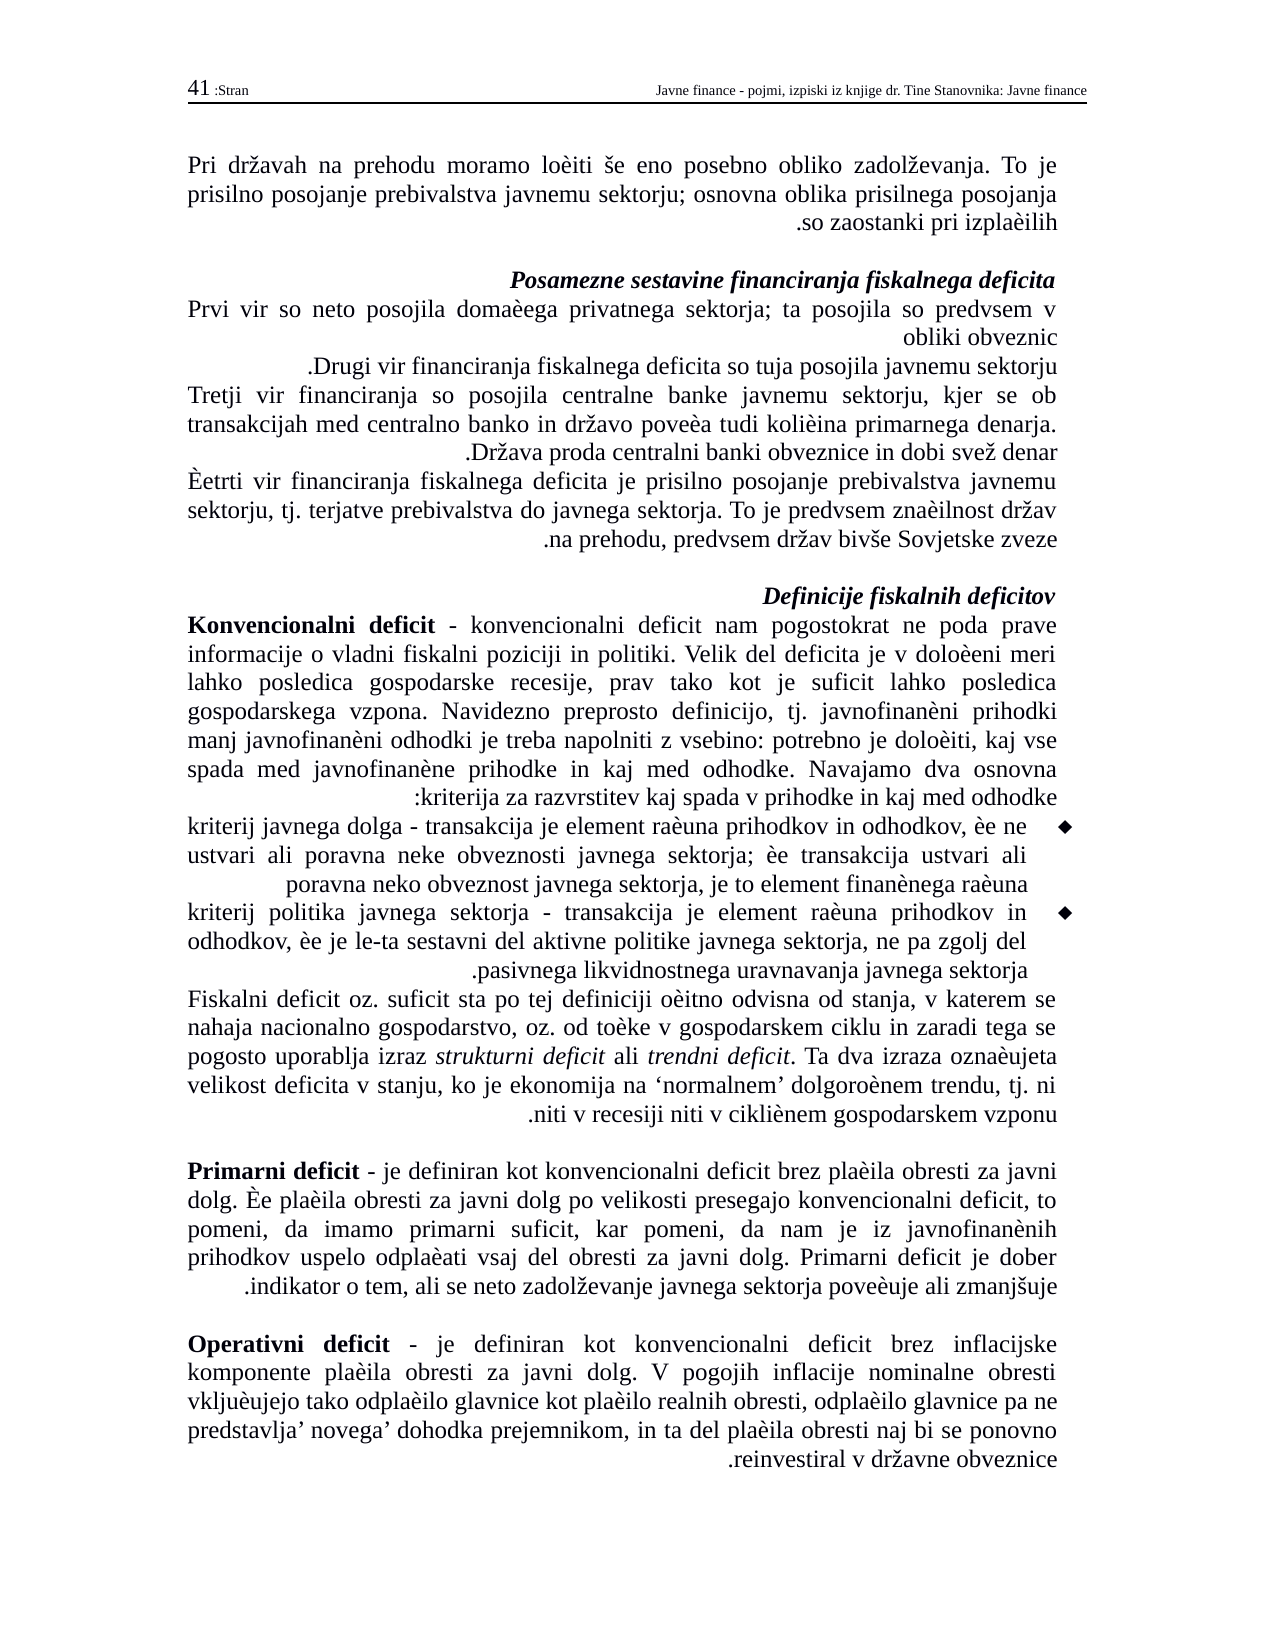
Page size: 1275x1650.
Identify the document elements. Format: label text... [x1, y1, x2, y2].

list kriterij politika javnega sektorja - transakcija je element raèuna prihodkov in odhodkov, èe je le-ta sestavni del aktivne politike javnega sektorja, ne pa zgolj del pasivnega likvidnostnega uravnavanja javnega sektorja. [187, 897, 1058, 984]
text Prvi vir so neto posojila domaèega privatnega sektorja; ta posojila so predvsem v obliki obveznic [187, 294, 1058, 351]
text Fiskalni deficit oz. suficit sta po tej definiciji oèitno odvisna od stanja, v katerem se nahaja nacionalno gospodarstvo, oz. od toèke v gospodarskem ciklu in zaradi tega se pogosto uporablja izraz strukturni deficit ali trendni deficit. Ta dva izraza oznaèujeta velikost deficita v stanju, ko je ekonomija na ‘normalnem’ dolgoroènem trendu, tj. ni niti v recesiji niti v cikliènem gospodarskem vzponu. [187, 984, 1058, 1127]
text Operativni deficit - je definiran kot konvencionalni deficit brez inflacijske komponente plaèila obresti za javni dolg. V pogojih inflacije nominalne obresti vkljuèujejo tako odplaèilo glavnice kot plaèilo realnih obresti, odplaèilo glavnice pa ne predstavlja’ novega’ dohodka prejemnikom, in ta del plaèila obresti naj bi se ponovno reinvestiral v državne obveznice. [187, 1329, 1058, 1472]
text Posamezne sestavine financiranja fiskalnega deficita [187, 265, 1058, 294]
list kriterij javnega dolga - transakcija je element raèuna prihodkov in odhodkov, èe ne ustvari ali poravna neke obveznosti javnega sektorja; èe transakcija ustvari ali poravna neko obveznost javnega sektorja, je to element finanènega raèuna [187, 811, 1058, 897]
text Konvencionalni deficit - konvencionalni deficit nam pogostokrat ne poda prave informacije o vladni fiskalni poziciji in politiki. Velik del deficita je v doloèeni meri lahko posledica gospodarske recesije, prav tako kot je suficit lahko posledica gospodarskega vzpona. Navidezno preprosto definicijo, tj. javnofinanèni prihodki manj javnofinanèni odhodki je treba napolniti z vsebino: potrebno je doloèiti, kaj vse spada med javnofinanène prihodke in kaj med odhodke. Navajamo dva osnovna kriterija za razvrstitev kaj spada v prihodke in kaj med odhodke: [187, 610, 1058, 811]
text Pri državah na prehodu moramo loèiti še eno posebno obliko zadolževanja. To je prisilno posojanje prebivalstva javnemu sektorju; osnovna oblika prisilnega posojanja so zaostanki pri izplaèilih. [187, 150, 1058, 236]
text Definicije fiskalnih deficitov [187, 581, 1058, 610]
text Tretji vir financiranja so posojila centralne banke javnemu sektorju, kjer se ob transakcijah med centralno banko in državo poveèa tudi kolièina primarnega denarja. Država proda centralni banki obveznice in dobi svež denar. [187, 380, 1058, 466]
text Èetrti vir financiranja fiskalnega deficita je prisilno posojanje prebivalstva javnemu sektorju, tj. terjatve prebivalstva do javnega sektorja. To je predvsem znaèilnost držav na prehodu, predvsem držav bivše Sovjetske zveze. [187, 466, 1058, 552]
text Drugi vir financiranja fiskalnega deficita so tuja posojila javnemu sektorju. [187, 351, 1058, 380]
text Primarni deficit - je definiran kot konvencionalni deficit brez plaèila obresti za javni dolg. Èe plaèila obresti za javni dolg po velikosti presegajo konvencionalni deficit, to pomeni, da imamo primarni suficit, kar pomeni, da nam je iz javnofinanènih prihodkov uspelo odplaèati vsaj del obresti za javni dolg. Primarni deficit je dober indikator o tem, ali se neto zadolževanje javnega sektorja poveèuje ali zmanjšuje. [187, 1156, 1058, 1300]
